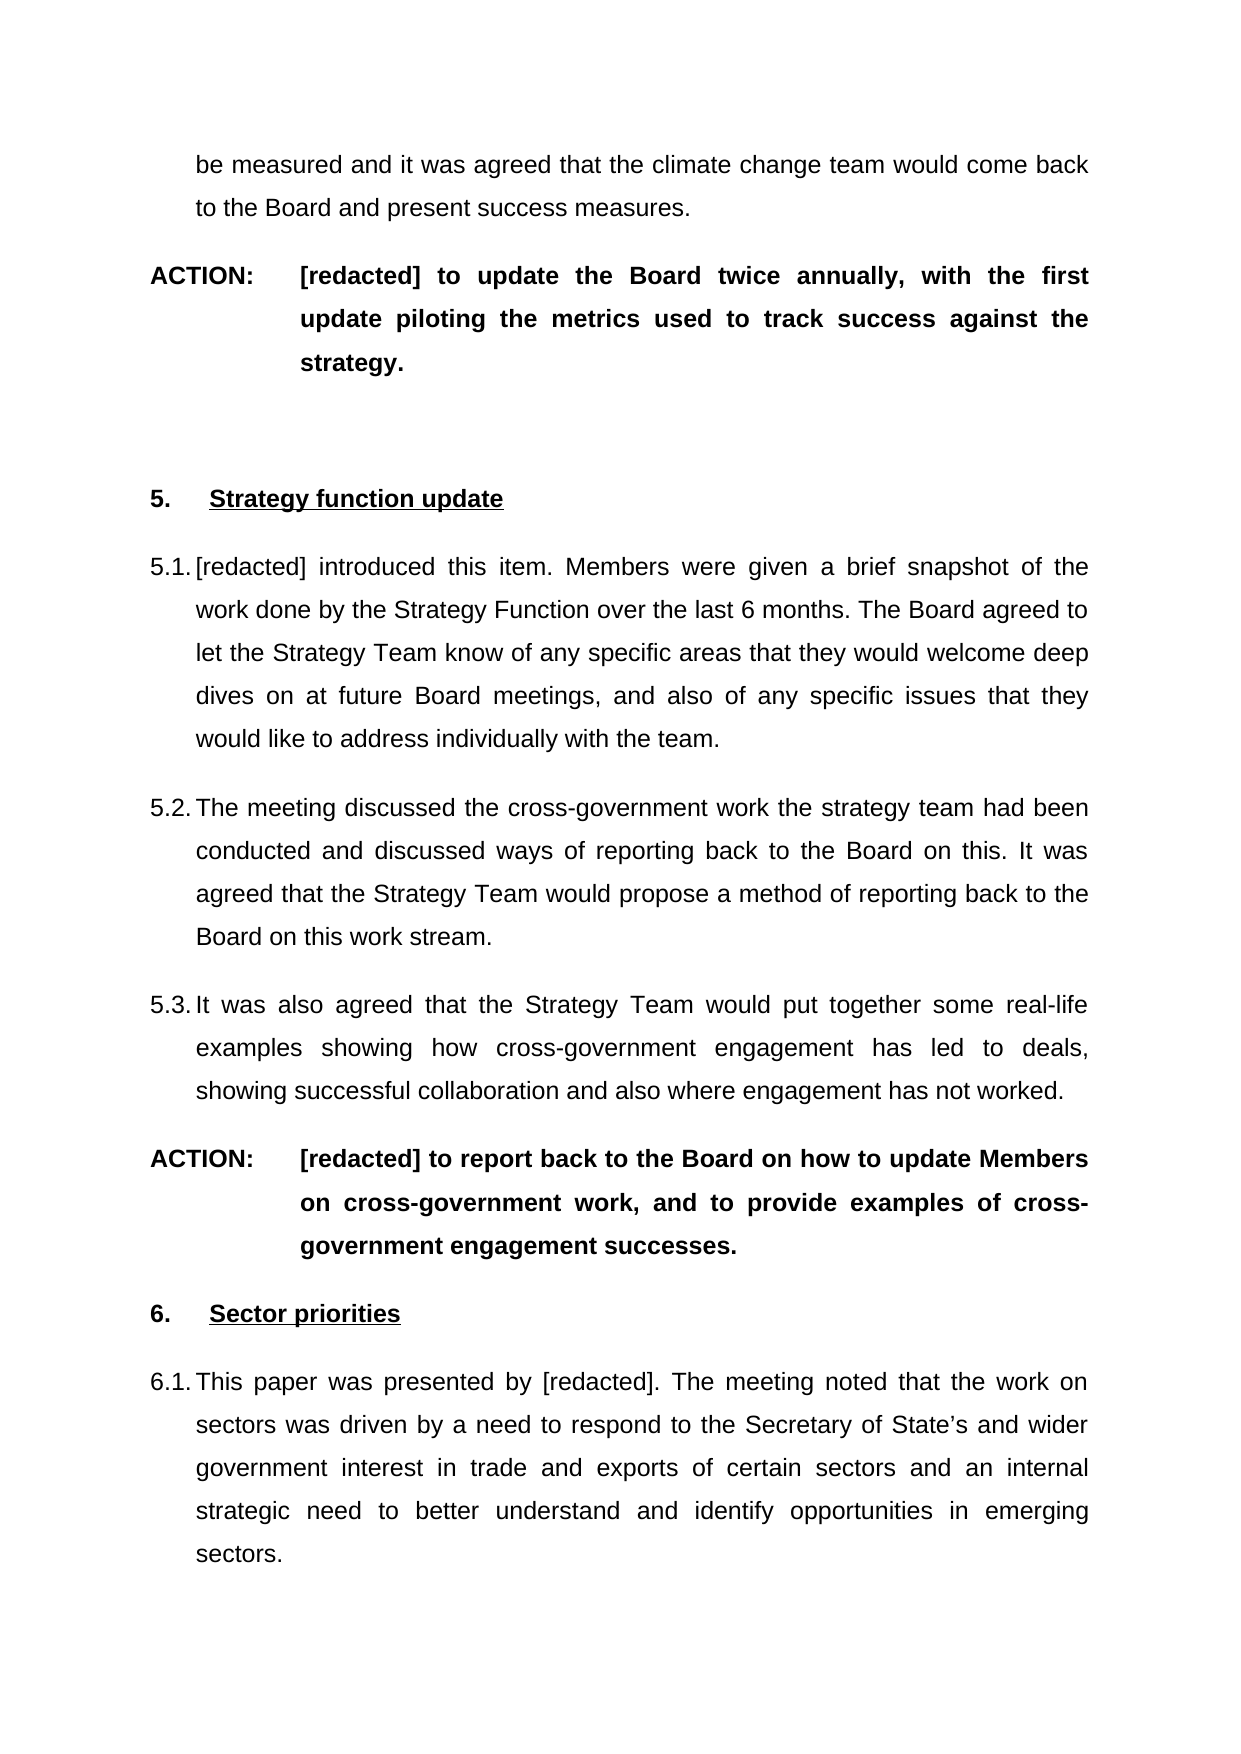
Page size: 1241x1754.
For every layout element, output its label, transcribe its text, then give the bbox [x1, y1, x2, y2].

text ACTION: [redacted] to update the Board twice annually, with the first update piloting the metrics used to track success against the strategy. [150, 261, 1090, 376]
list It was also agreed that the Strategy Team would put together some real-life examples showing how cross-government engagement has led to deals, showing successful collaboration and also where engagement has not worked. [150, 990, 1090, 1105]
list The meeting discussed the cross-government work the strategy team had been conducted and discussed ways of reporting back to the Board on this. It was agreed that the Strategy Team would propose a method of reporting back to the Board on this work stream. [150, 792, 1090, 951]
list Strategy function update [150, 484, 1090, 512]
list [redacted] introduced this item. Members were given a brief snapshot of the work done by the Strategy Function over the last 6 months. The Board agreed to let the Strategy Team know of any specific areas that they would welcome deep dives on at future Board meetings, and also of any specific issues that they would like to address individually with the team. [150, 552, 1090, 753]
list be measured and it was agreed that the climate change team would come back to the Board and present success measures. [150, 150, 1090, 222]
list This paper was presented by [redacted]. The meeting noted that the work on sectors was driven by a need to respond to the Secretary of State’s and wider government interest in trade and exports of certain sectors and an internal strategic need to better understand and identify opportunities in emerging sectors. [150, 1367, 1090, 1568]
list Sector priorities [150, 1299, 1090, 1327]
text ACTION: [redacted] to report back to the Board on how to update Members on cross-government work, and to provide examples of cross-government engagement successes. [150, 1144, 1090, 1259]
